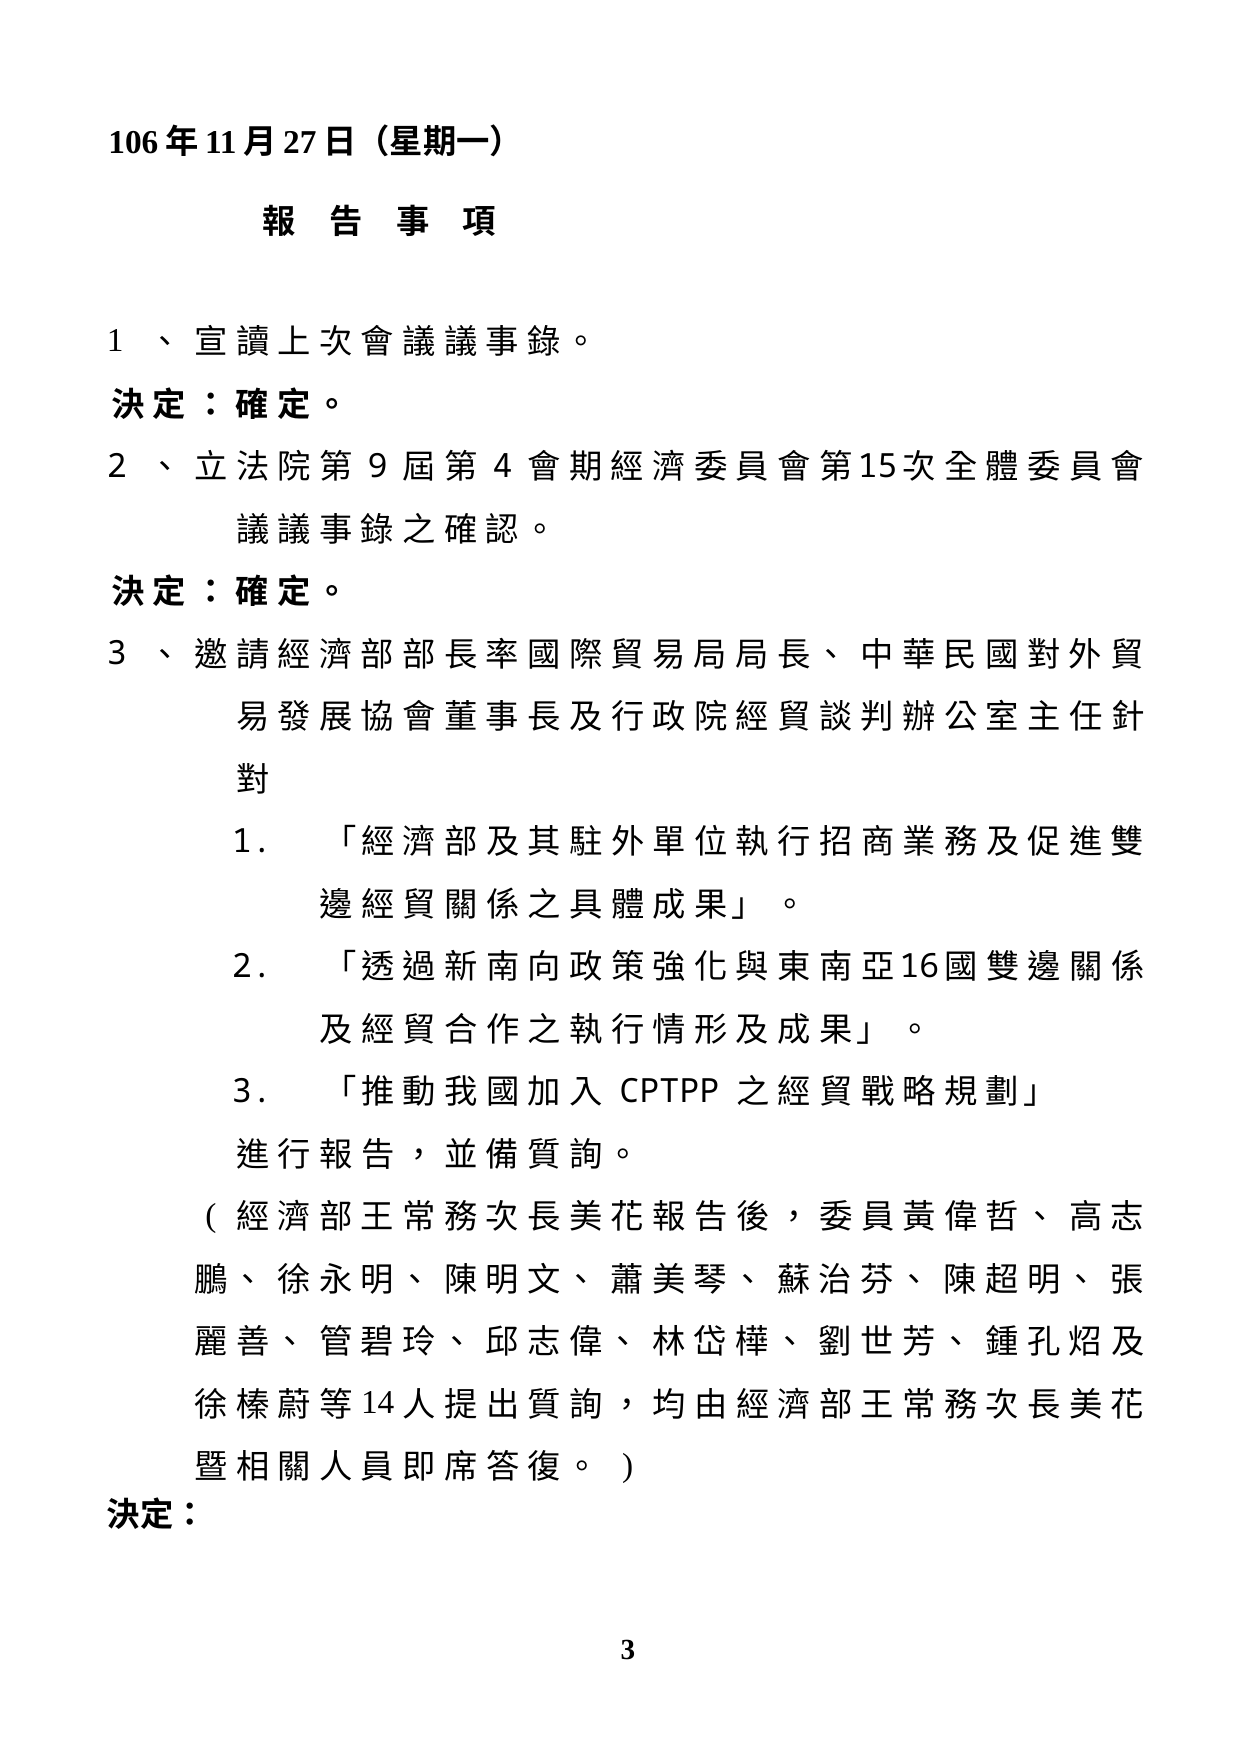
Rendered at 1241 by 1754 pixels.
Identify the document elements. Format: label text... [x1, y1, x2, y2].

text (經濟部王常務次長美花報告後，委員黃偉哲、高志鵬、徐永明、陳明文、蕭美琴、蘇治芬、陳超明、張麗善、管碧玲、邱志偉、林岱樺、劉世芳、鍾孔炤及徐榛蔚等14人提出質詢，均由經濟部王常務次長美花暨相關人員即席答復。) [165, 1173, 1148, 1485]
list 「經濟部及其駐外單位執行招商業務及促進雙邊經貿關係之具體成果」。 [224, 798, 1148, 923]
list 立法院第9屆第4會期經濟委員會第15次全體委員會議議事錄之確認。 [107, 423, 1148, 548]
text 106年11月27日（星期一） [107, 110, 1148, 164]
text 決定：確定。 [107, 360, 1148, 423]
text 報 告 事 項 [107, 190, 1148, 244]
text 決定： [107, 1485, 1148, 1537]
text 決定：確定。 [107, 548, 1148, 610]
list 「推動我國加入CPTPP之經貿戰略規劃」 [224, 1048, 1148, 1110]
list 邀請經濟部部長率國際貿易局局長、中華民國對外貿易發展協會董事長及行政院經貿談判辦公室主任針對 [107, 610, 1148, 798]
list 「透過新南向政策強化與東南亞16國雙邊關係及經貿合作之執行情形及成果」。 [224, 923, 1148, 1048]
list 宣讀上次會議議事錄。 [107, 298, 1148, 360]
text 進行報告，並備質詢。 [207, 1110, 1148, 1173]
